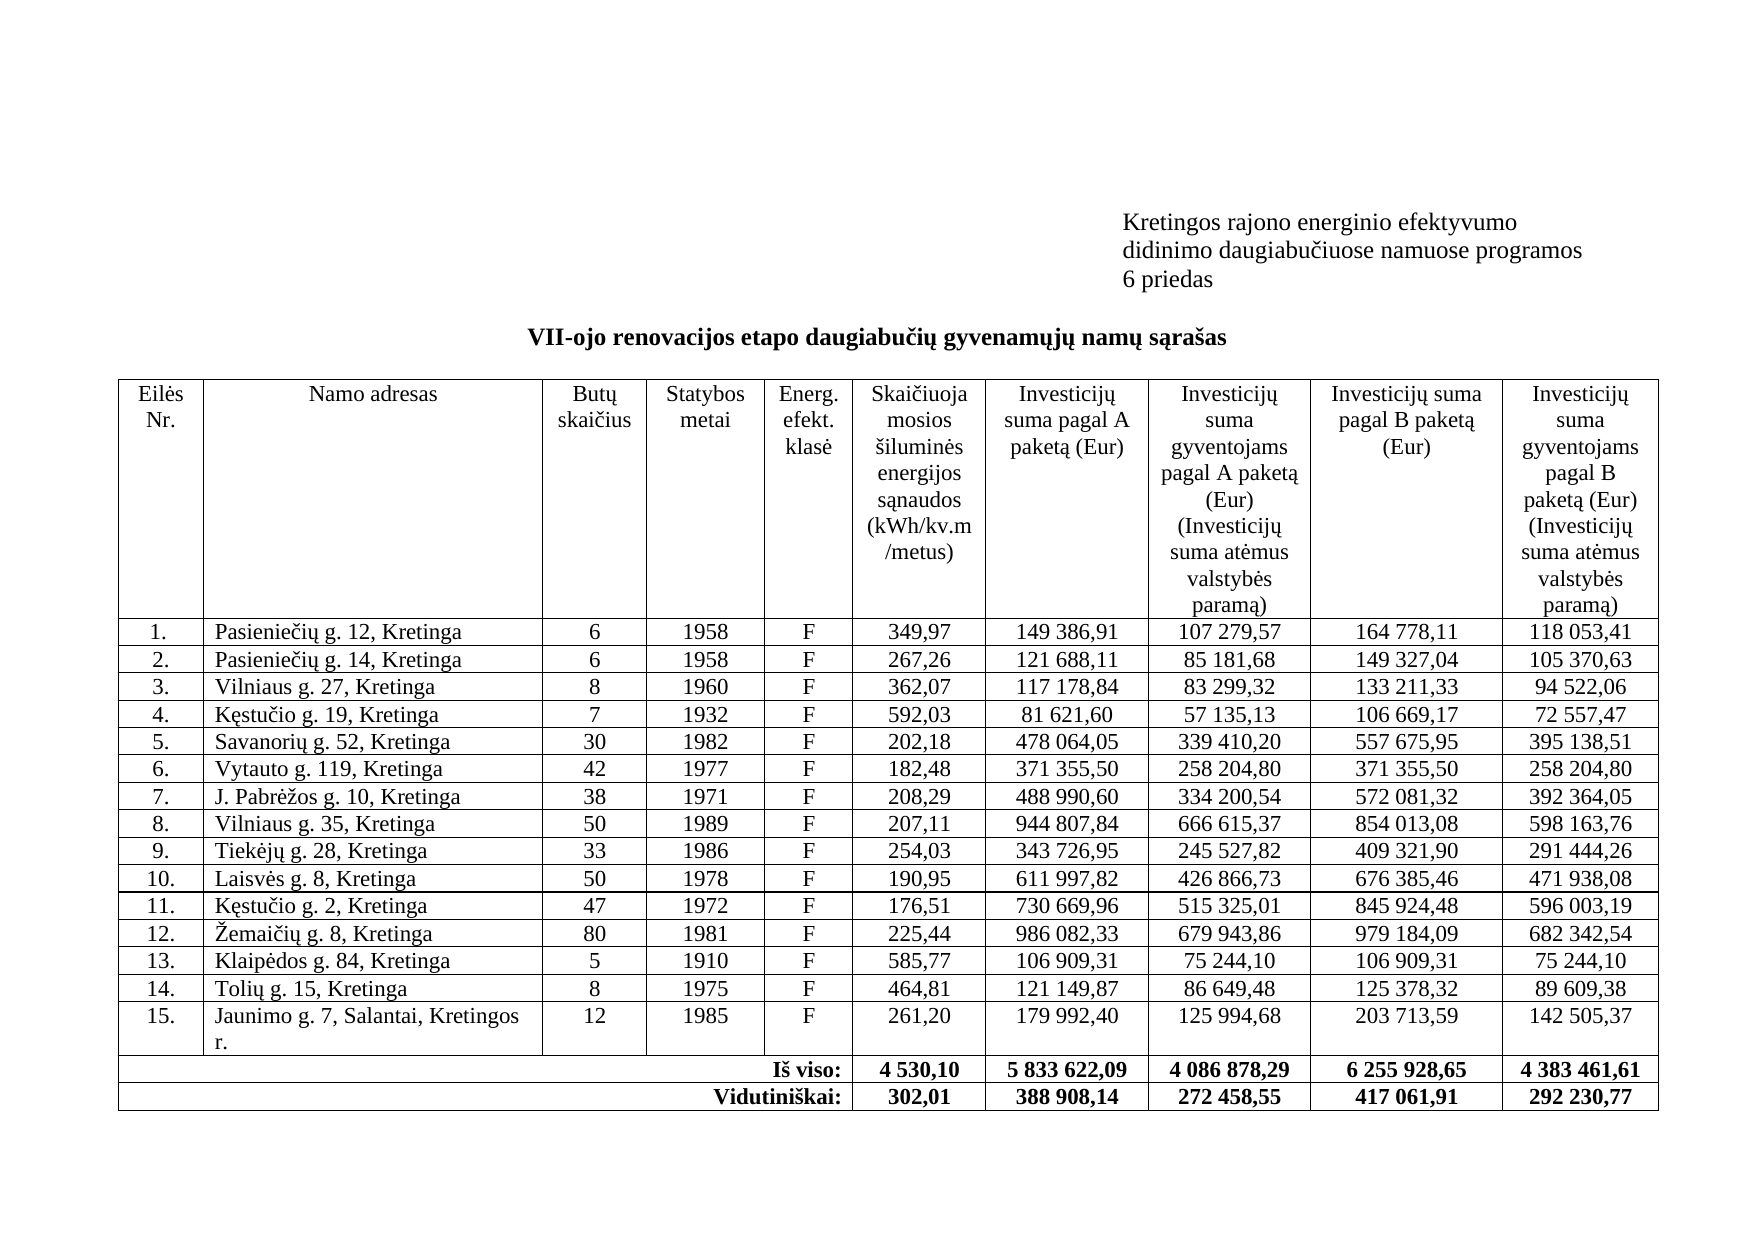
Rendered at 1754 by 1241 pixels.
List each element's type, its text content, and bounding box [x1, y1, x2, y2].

table_cell 106 669,17 [1311, 701, 1502, 727]
table_cell 9. [119, 838, 203, 864]
table_cell 176,51 [853, 893, 985, 919]
table_cell 395 138,51 [1503, 728, 1658, 754]
table_cell 12. [119, 920, 203, 946]
table_cell 679 943,86 [1149, 920, 1310, 946]
table_cell 118 053,41 [1503, 619, 1658, 645]
table_cell Tolių g. 15, Kretinga [204, 975, 542, 1001]
table_cell 57 135,13 [1149, 701, 1310, 727]
table_cell 611 997,82 [986, 865, 1148, 891]
table_cell 4. [119, 701, 203, 727]
table_cell 339 410,20 [1149, 728, 1310, 754]
table_cell 133 211,33 [1311, 673, 1502, 699]
table_cell 15. [119, 1002, 203, 1055]
table_cell 11. [119, 893, 203, 919]
table_cell 106 909,31 [1311, 947, 1502, 973]
table_cell 8 [543, 673, 646, 699]
table_cell 362,07 [853, 673, 985, 699]
table_cell 225,44 [853, 920, 985, 946]
table_cell 944 807,84 [986, 810, 1148, 837]
table_cell 14. [119, 975, 203, 1001]
table_cell 125 994,68 [1149, 1002, 1310, 1055]
table_cell 207,11 [853, 810, 985, 837]
table_cell 107 279,57 [1149, 619, 1310, 645]
text didinimo daugiabučiuose namuose programos [118, 235, 1636, 264]
table_cell Kęstučio g. 19, Kretinga [204, 701, 542, 727]
table_cell Iš viso: [119, 1056, 852, 1082]
table_cell 371 355,50 [986, 755, 1148, 782]
table_header Investicijų suma pagal A paketą (Eur) [986, 380, 1148, 617]
table_cell Jaunimo g. 7, Salantai, Kretingos r. [204, 1002, 542, 1055]
table_cell 8. [119, 810, 203, 837]
table_cell Vilniaus g. 27, Kretinga [204, 673, 542, 699]
table_cell F [765, 893, 852, 919]
table_cell 291 444,26 [1503, 838, 1658, 864]
table_cell 245 527,82 [1149, 838, 1310, 864]
table_cell 254,03 [853, 838, 985, 864]
table_cell 149 327,04 [1311, 646, 1502, 672]
table_cell 80 [543, 920, 646, 946]
table_cell 7. [119, 783, 203, 809]
table_header Investicijų suma gyventojams pagal A paketą (Eur) (Investicijų suma atėmus valstybės paramą) [1149, 380, 1310, 617]
table_cell Pasieniečių g. 14, Kretinga [204, 646, 542, 672]
table_cell 117 178,84 [986, 673, 1148, 699]
table_cell 596 003,19 [1503, 893, 1658, 919]
table_cell 349,97 [853, 619, 985, 645]
table_cell 142 505,37 [1503, 1002, 1658, 1055]
table_cell 371 355,50 [1311, 755, 1502, 782]
table_cell 182,48 [853, 755, 985, 782]
table_cell 121 149,87 [986, 975, 1148, 1001]
table_cell 164 778,11 [1311, 619, 1502, 645]
table_cell 730 669,96 [986, 893, 1148, 919]
table_header Skaičiuojamosios šiluminės energijos sąnaudos (kWh/kv.m/metus) [853, 380, 985, 617]
table_cell 1910 [647, 947, 764, 973]
table_cell 426 866,73 [1149, 865, 1310, 891]
table_cell 149 386,91 [986, 619, 1148, 645]
table_cell 267,26 [853, 646, 985, 672]
table_cell 334 200,54 [1149, 783, 1310, 809]
table_cell Vidutiniškai: [119, 1083, 852, 1109]
table_cell 343 726,95 [986, 838, 1148, 864]
table_cell 89 609,38 [1503, 975, 1658, 1001]
table_cell 1958 [647, 646, 764, 672]
table_cell 302,01 [853, 1083, 985, 1109]
table_cell 86 649,48 [1149, 975, 1310, 1001]
table_cell 1982 [647, 728, 764, 754]
table_cell 261,20 [853, 1002, 985, 1055]
table_cell 515 325,01 [1149, 893, 1310, 919]
table_cell 47 [543, 893, 646, 919]
table_cell 272 458,55 [1149, 1083, 1310, 1109]
table_cell 666 615,37 [1149, 810, 1310, 837]
table_cell 6 [543, 646, 646, 672]
table_cell 388 908,14 [986, 1083, 1148, 1109]
table_cell 190,95 [853, 865, 985, 891]
table_cell 38 [543, 783, 646, 809]
table_cell F [765, 947, 852, 973]
table_cell 12 [543, 1002, 646, 1055]
table_cell 592,03 [853, 701, 985, 727]
table_cell 5 833 622,09 [986, 1056, 1148, 1082]
table_cell 409 321,90 [1311, 838, 1502, 864]
table_cell F [765, 728, 852, 754]
text Kretingos rajono energinio efektyvumo [118, 207, 1636, 235]
table_cell 50 [543, 865, 646, 891]
table_header Investicijų suma gyventojams pagal B paketą (Eur) (Investicijų suma atėmus valstybės paramą) [1503, 380, 1658, 617]
table_cell 986 082,33 [986, 920, 1148, 946]
table_cell 292 230,77 [1503, 1083, 1658, 1109]
table_cell F [765, 701, 852, 727]
table_cell 125 378,32 [1311, 975, 1502, 1001]
table_cell F [765, 619, 852, 645]
table_cell 1975 [647, 975, 764, 1001]
table_cell Kęstučio g. 2, Kretinga [204, 893, 542, 919]
table_cell 585,77 [853, 947, 985, 973]
table_cell 1989 [647, 810, 764, 837]
table_cell 1958 [647, 619, 764, 645]
text 6 priedas [118, 264, 1636, 293]
table_cell 8 [543, 975, 646, 1001]
table_cell F [765, 810, 852, 837]
table_cell 392 364,05 [1503, 783, 1658, 809]
table_cell F [765, 783, 852, 809]
table_header Eilės Nr. [119, 380, 203, 617]
table_cell 1978 [647, 865, 764, 891]
table_cell 179 992,40 [986, 1002, 1148, 1055]
table_cell 1981 [647, 920, 764, 946]
table_cell Klaipėdos g. 84, Kretinga [204, 947, 542, 973]
table_cell 81 621,60 [986, 701, 1148, 727]
table_cell 85 181,68 [1149, 646, 1310, 672]
table_header Butų skaičius [543, 380, 646, 617]
text VII-ojo renovacijos etapo daugiabučių gyvenamųjų namų sąrašas [118, 322, 1636, 350]
table_cell 258 204,80 [1503, 755, 1658, 782]
table_header Namo adresas [204, 380, 542, 617]
table_cell 478 064,05 [986, 728, 1148, 754]
table_cell 13. [119, 947, 203, 973]
table_cell 94 522,06 [1503, 673, 1658, 699]
table_cell 676 385,46 [1311, 865, 1502, 891]
table_cell 845 924,48 [1311, 893, 1502, 919]
table_cell F [765, 975, 852, 1001]
table_cell J. Pabrėžos g. 10, Kretinga [204, 783, 542, 809]
table_cell 1985 [647, 1002, 764, 1055]
table_cell Vytauto g. 119, Kretinga [204, 755, 542, 782]
table_cell 1977 [647, 755, 764, 782]
table_cell 598 163,76 [1503, 810, 1658, 837]
table_cell 4 530,10 [853, 1056, 985, 1082]
table_cell 1960 [647, 673, 764, 699]
table_cell 488 990,60 [986, 783, 1148, 809]
table_cell 6. [119, 755, 203, 782]
table_cell 7 [543, 701, 646, 727]
table_cell Tiekėjų g. 28, Kretinga [204, 838, 542, 864]
table_cell Pasieniečių g. 12, Kretinga [204, 619, 542, 645]
table_cell 417 061,91 [1311, 1083, 1502, 1109]
table_cell 557 675,95 [1311, 728, 1502, 754]
table_cell 572 081,32 [1311, 783, 1502, 809]
table_cell F [765, 838, 852, 864]
table_cell 258 204,80 [1149, 755, 1310, 782]
table_cell 106 909,31 [986, 947, 1148, 973]
table_cell 2. [119, 646, 203, 672]
table_cell 6 255 928,65 [1311, 1056, 1502, 1082]
table_cell 203 713,59 [1311, 1002, 1502, 1055]
table_cell F [765, 646, 852, 672]
table_cell 121 688,11 [986, 646, 1148, 672]
table_cell 33 [543, 838, 646, 864]
table_header Investicijų suma pagal B paketą (Eur) [1311, 380, 1502, 617]
table_cell 1986 [647, 838, 764, 864]
table_cell 202,18 [853, 728, 985, 754]
table_cell 1971 [647, 783, 764, 809]
table_cell Vilniaus g. 35, Kretinga [204, 810, 542, 837]
table_cell 1932 [647, 701, 764, 727]
table_cell Savanorių g. 52, Kretinga [204, 728, 542, 754]
table_cell 4 086 878,29 [1149, 1056, 1310, 1082]
table_cell 30 [543, 728, 646, 754]
table_cell 979 184,09 [1311, 920, 1502, 946]
table_cell 50 [543, 810, 646, 837]
table_cell 3. [119, 673, 203, 699]
table_cell F [765, 865, 852, 891]
table_cell 83 299,32 [1149, 673, 1310, 699]
table_cell 72 557,47 [1503, 701, 1658, 727]
table_cell 6 [543, 619, 646, 645]
table_cell 5. [119, 728, 203, 754]
table_cell Žemaičių g. 8, Kretinga [204, 920, 542, 946]
table_header Energ. efekt. klasė [765, 380, 852, 617]
table_cell 854 013,08 [1311, 810, 1502, 837]
table_cell 1. [119, 619, 203, 645]
table_header Statybos metai [647, 380, 764, 617]
table_cell 5 [543, 947, 646, 973]
table_cell 682 342,54 [1503, 920, 1658, 946]
table_cell 471 938,08 [1503, 865, 1658, 891]
table_cell F [765, 920, 852, 946]
table_cell 75 244,10 [1149, 947, 1310, 973]
table_cell F [765, 755, 852, 782]
table_cell 4 383 461,61 [1503, 1056, 1658, 1082]
table_cell 1972 [647, 893, 764, 919]
table_cell F [765, 1002, 852, 1055]
table_cell 10. [119, 865, 203, 891]
table_cell 464,81 [853, 975, 985, 1001]
table_cell F [765, 673, 852, 699]
table_cell 208,29 [853, 783, 985, 809]
table_cell 42 [543, 755, 646, 782]
table_cell 105 370,63 [1503, 646, 1658, 672]
table_cell Laisvės g. 8, Kretinga [204, 865, 542, 891]
table_cell 75 244,10 [1503, 947, 1658, 973]
